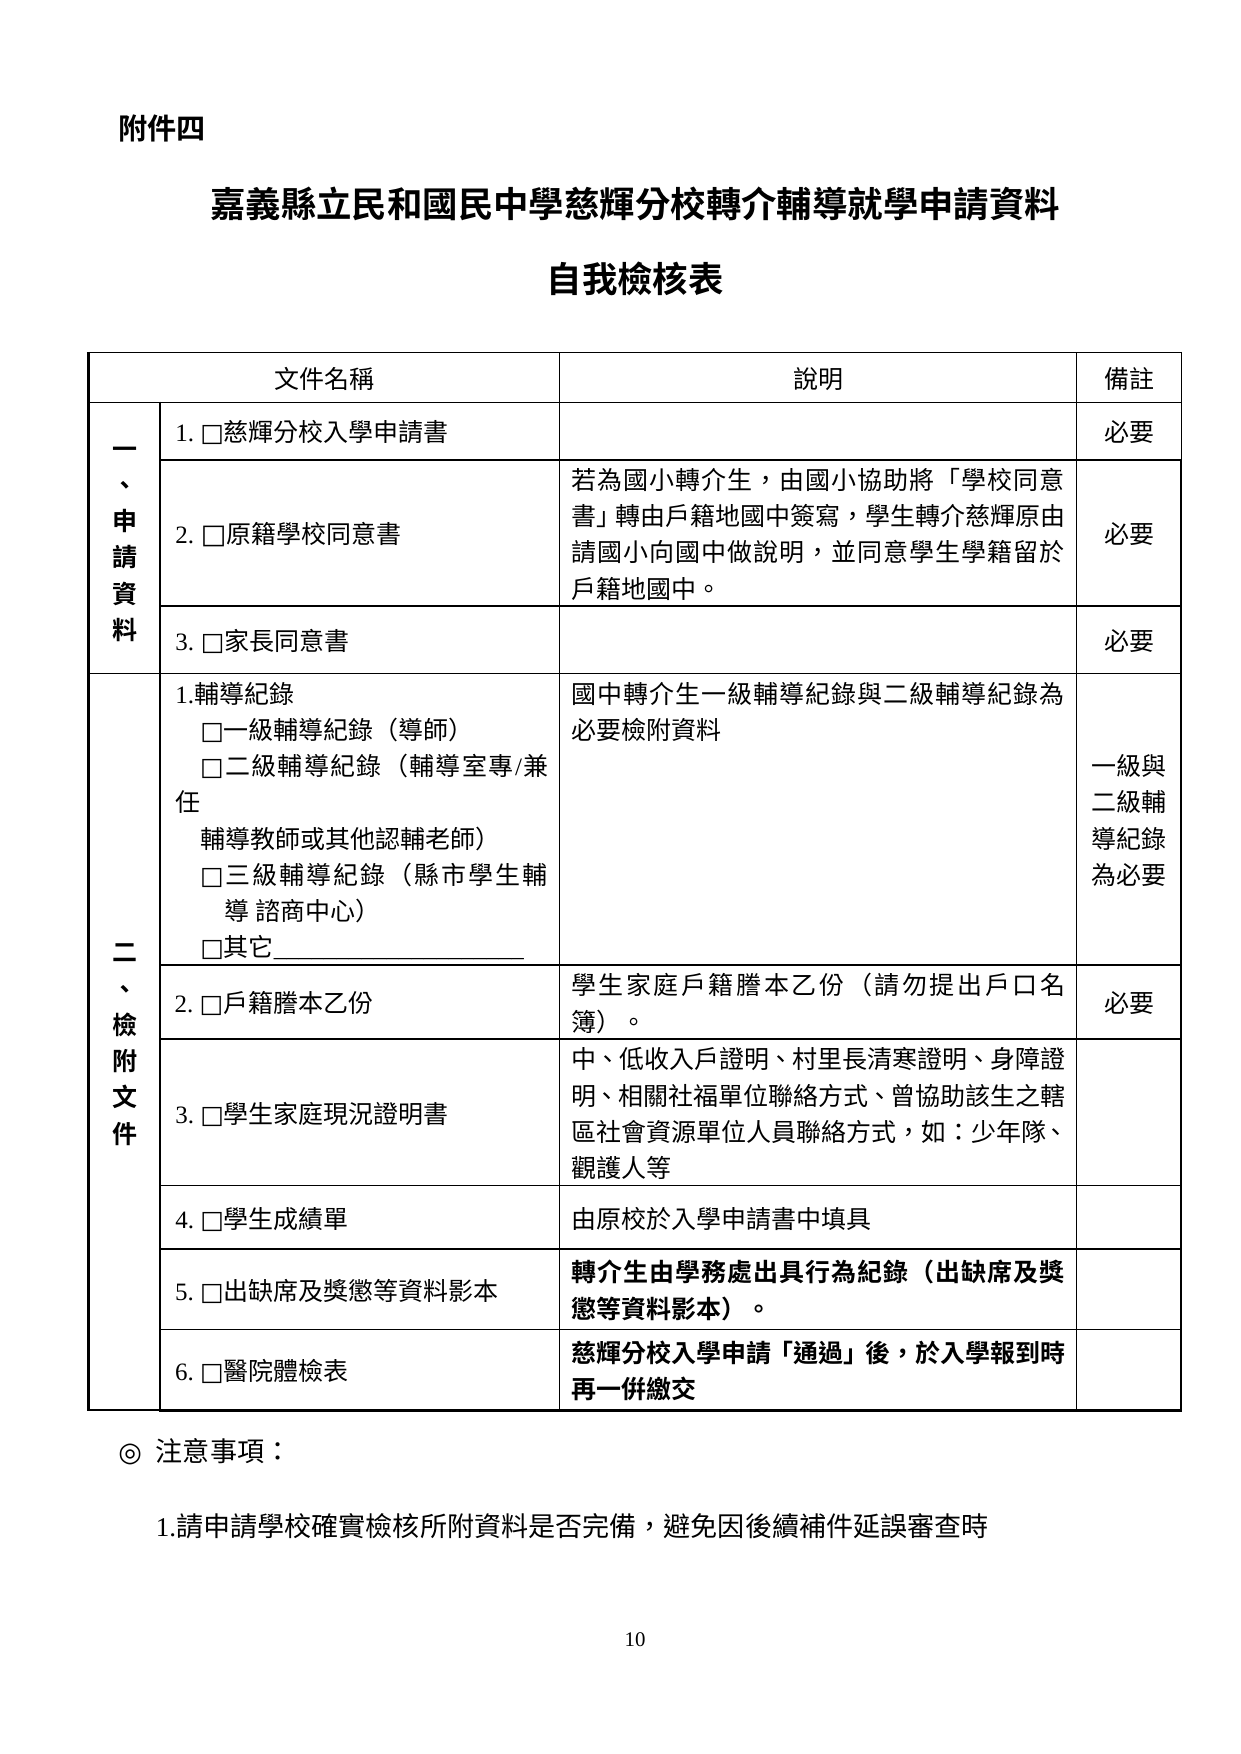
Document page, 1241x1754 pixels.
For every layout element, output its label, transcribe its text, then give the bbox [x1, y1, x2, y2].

table_cell [560, 607, 1076, 673]
table_cell 2. □戶籍謄本乙份 [161, 966, 559, 1038]
table_header 說明 [560, 353, 1076, 402]
table_cell [1077, 1186, 1180, 1248]
table_cell 二 、 檢附 文件 [90, 674, 159, 1409]
table_cell 中、低收入戶證明、村里長清寒證明、身障證明、相關社福單位聯絡方式、曾協助該生之轄區社會資源單位人員聯絡方式，如：少年隊、觀護人等 [560, 1040, 1076, 1185]
table_header 文件名稱 [90, 353, 559, 402]
table_cell [1077, 1330, 1180, 1409]
table_cell 慈輝分校入學申請「通過」後，於入學報到時再一倂繳交 [560, 1330, 1076, 1409]
table_cell 國中轉介生一級輔導紀錄與二級輔導紀錄為必要檢附資料 [560, 674, 1076, 964]
table_cell 1. □慈輝分校入學申請書 [161, 403, 559, 459]
table_cell 必要 [1077, 403, 1181, 459]
table_cell 一級與二級輔導紀錄為必要 [1077, 674, 1180, 964]
table_cell [1077, 1040, 1180, 1185]
text 嘉義縣立民和國民中學慈輝分校轉介輔導就學申請資料 [118, 164, 1152, 239]
table_cell 3. □家長同意書 [161, 607, 559, 673]
table_cell 一 、 申請 資料 [90, 403, 159, 673]
table_cell 5. □出缺席及獎懲等資料影本 [161, 1250, 559, 1328]
table_cell 2. □原籍學校同意書 [161, 461, 559, 605]
table_cell 1.輔導紀錄 □一級輔導紀錄（導師） □二級輔導紀錄（輔導室專/兼任 輔導教師或其他認輔老師） □三級輔導紀錄（縣市學生輔導 諮商中心） □其它____________________ [161, 674, 559, 964]
table_cell 學生家庭戶籍謄本乙份（請勿提出戶口名簿）。 [560, 966, 1076, 1038]
table_cell 必要 [1077, 607, 1180, 673]
table_cell [560, 403, 1076, 459]
text 附件四 [118, 89, 1152, 164]
table_cell 3. □學生家庭現況證明書 [161, 1040, 559, 1185]
table_cell 必要 [1077, 966, 1180, 1038]
list 注意事項： 1.請申請學校確實檢核所附資料是否完備，避免因後續補件延誤審查時 [118, 1412, 1152, 1562]
table_cell 必要 [1077, 461, 1180, 605]
table_cell 轉介生由學務處出具行為紀錄（出缺席及獎懲等資料影本）。 [560, 1250, 1076, 1328]
table_cell 6. □醫院體檢表 [161, 1330, 559, 1409]
table_cell 若為國小轉介生，由國小協助將「學校同意書」轉由戶籍地國中簽寫，學生轉介慈輝原由請國小向國中做說明，並同意學生學籍留於戶籍地國中。 [560, 461, 1076, 605]
table_cell 由原校於入學申請書中填具 [560, 1186, 1076, 1248]
table_header 備註 [1077, 353, 1181, 402]
table_cell [1077, 1250, 1180, 1328]
table_cell 4. □學生成績單 [161, 1186, 559, 1248]
text 自我檢核表 [118, 239, 1152, 314]
